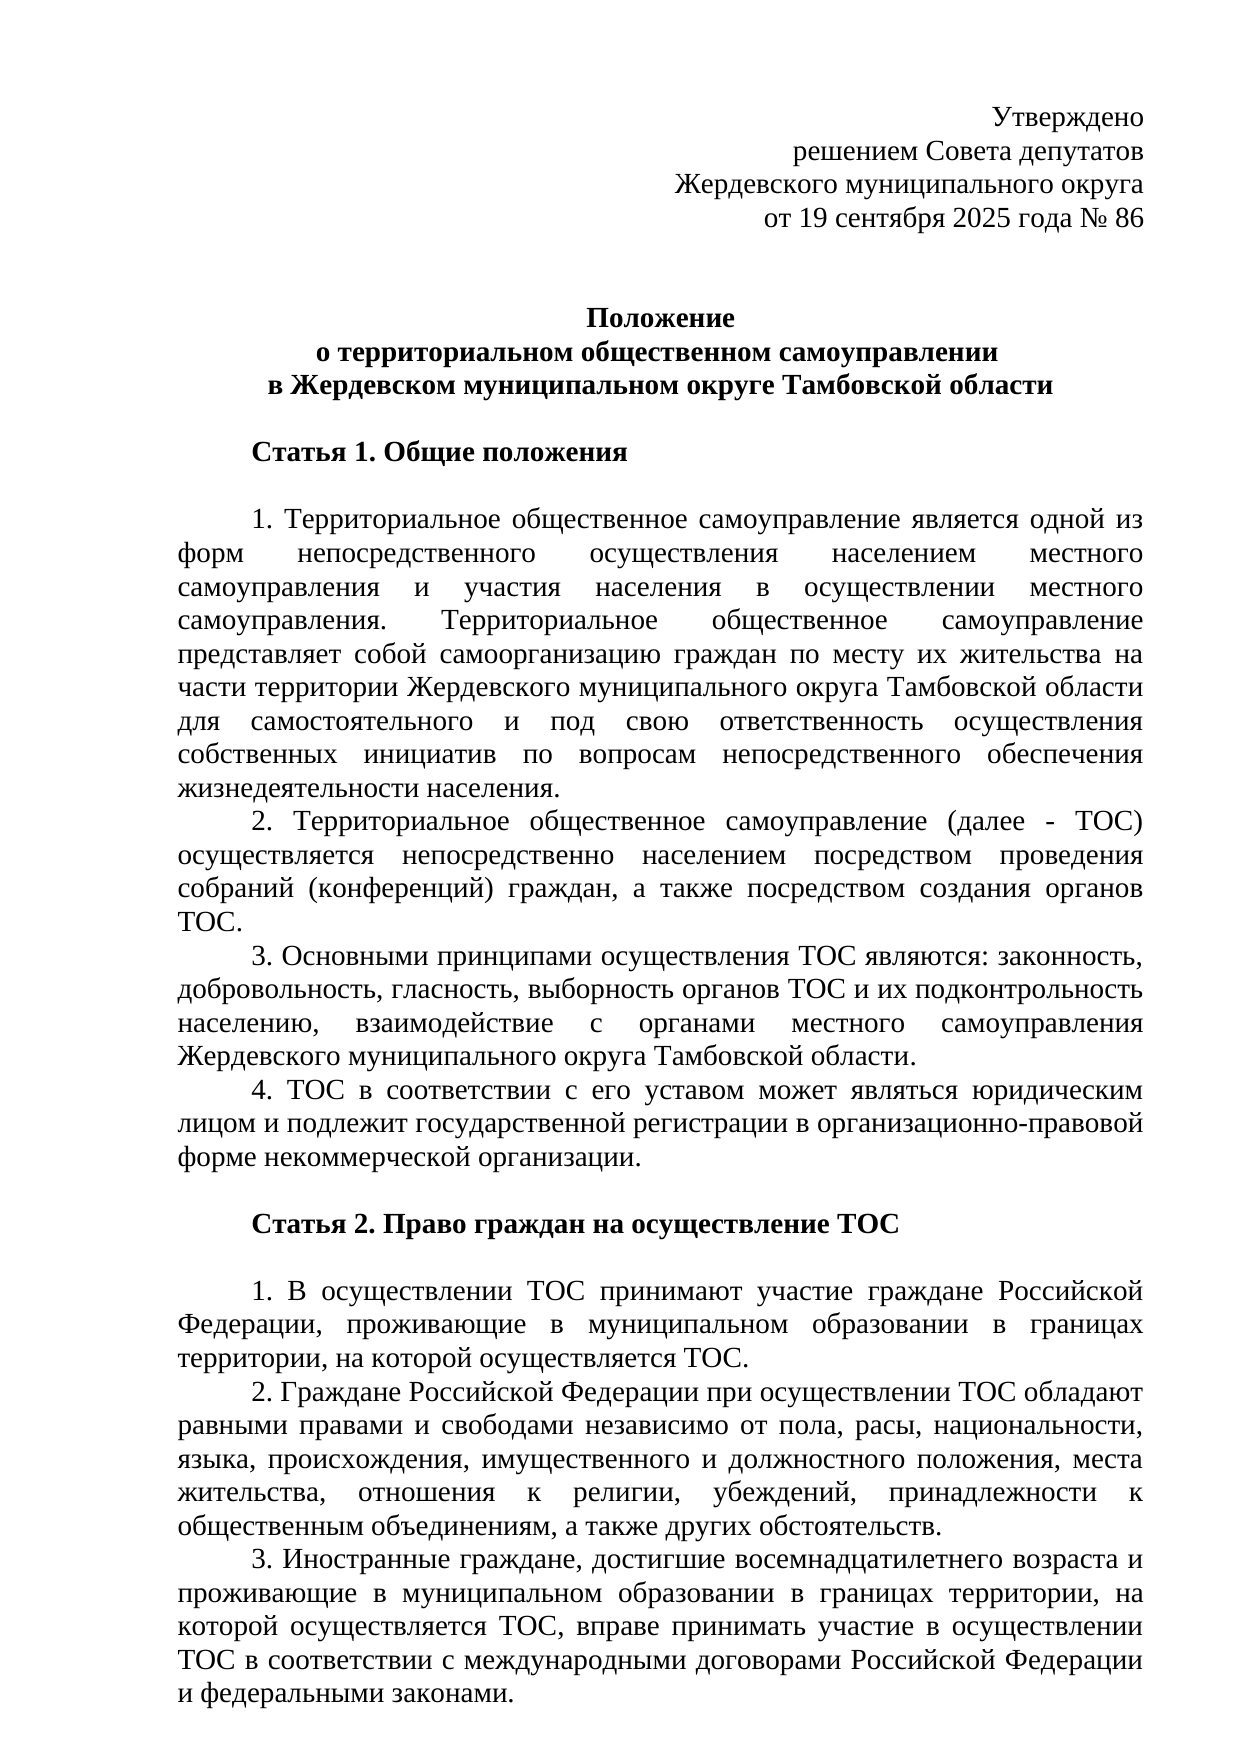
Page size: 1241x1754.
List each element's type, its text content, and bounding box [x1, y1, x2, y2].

text Положение [177, 300, 1144, 334]
text 3. Основными принципами осуществления ТОС являются: законность, добровольность, гласность, выборность органов ТОС и их подконтрольность населению, взаимодействие с органами местного самоуправления Жердевского муниципального округа Тамбовской области. [177, 938, 1144, 1072]
text в Жердевском муниципальном округе Тамбовской области [177, 367, 1144, 401]
text 2. Территориальное общественное самоуправление (далее - ТОС) осуществляется непосредственно населением посредством проведения собраний (конференций) граждан, а также посредством создания органов ТОС. [177, 803, 1144, 938]
text о территориальном общественном самоуправлении [177, 334, 1144, 367]
list решением Совета депутатов [288, 133, 1144, 166]
list от 19 сентября 2025 года № 86 [288, 200, 1144, 233]
list Жердевского муниципального округа [288, 166, 1144, 200]
list Утверждено [177, 99, 1144, 133]
text 1. В осуществлении ТОС принимают участие граждане Российской Федерации, проживающие в муниципальном образовании в границах территории, на которой осуществляется ТОС. [177, 1273, 1144, 1374]
text 3. Иностранные граждане, достигшие восемнадцатилетнего возраста и проживающие в муниципальном образовании в границах территории, на которой осуществляется ТОС, вправе принимать участие в осуществлении ТОС в соответствии с международными договорами Российской Федерации и федеральными законами. [177, 1541, 1144, 1709]
text 4. ТОС в соответствии с его уставом может являться юридическим лицом и подлежит государственной регистрации в организационно-правовой форме некоммерческой организации. [177, 1072, 1144, 1172]
text 2. Граждане Российской Федерации при осуществлении ТОС обладают равными правами и свободами независимо от пола, расы, национальности, языка, происхождения, имущественного и должностного положения, места жительства, отношения к религии, убеждений, принадлежности к общественным объединениям, а также других обстоятельств. [177, 1374, 1144, 1541]
text Статья 1. Общие положения [177, 434, 1144, 468]
text Статья 2. Право граждан на осуществление ТОС [177, 1206, 1144, 1239]
text 1. Территориальное общественное самоуправление является одной из форм непосредственного осуществления населением местного самоуправления и участия населения в осуществлении местного самоуправления. Территориальное общественное самоуправление представляет собой самоорганизацию граждан по месту их жительства на части территории Жердевского муниципального округа Тамбовской области для самостоятельного и под свою ответственность осуществления собственных инициатив по вопросам непосредственного обеспечения жизнедеятельности населения. [177, 502, 1144, 803]
